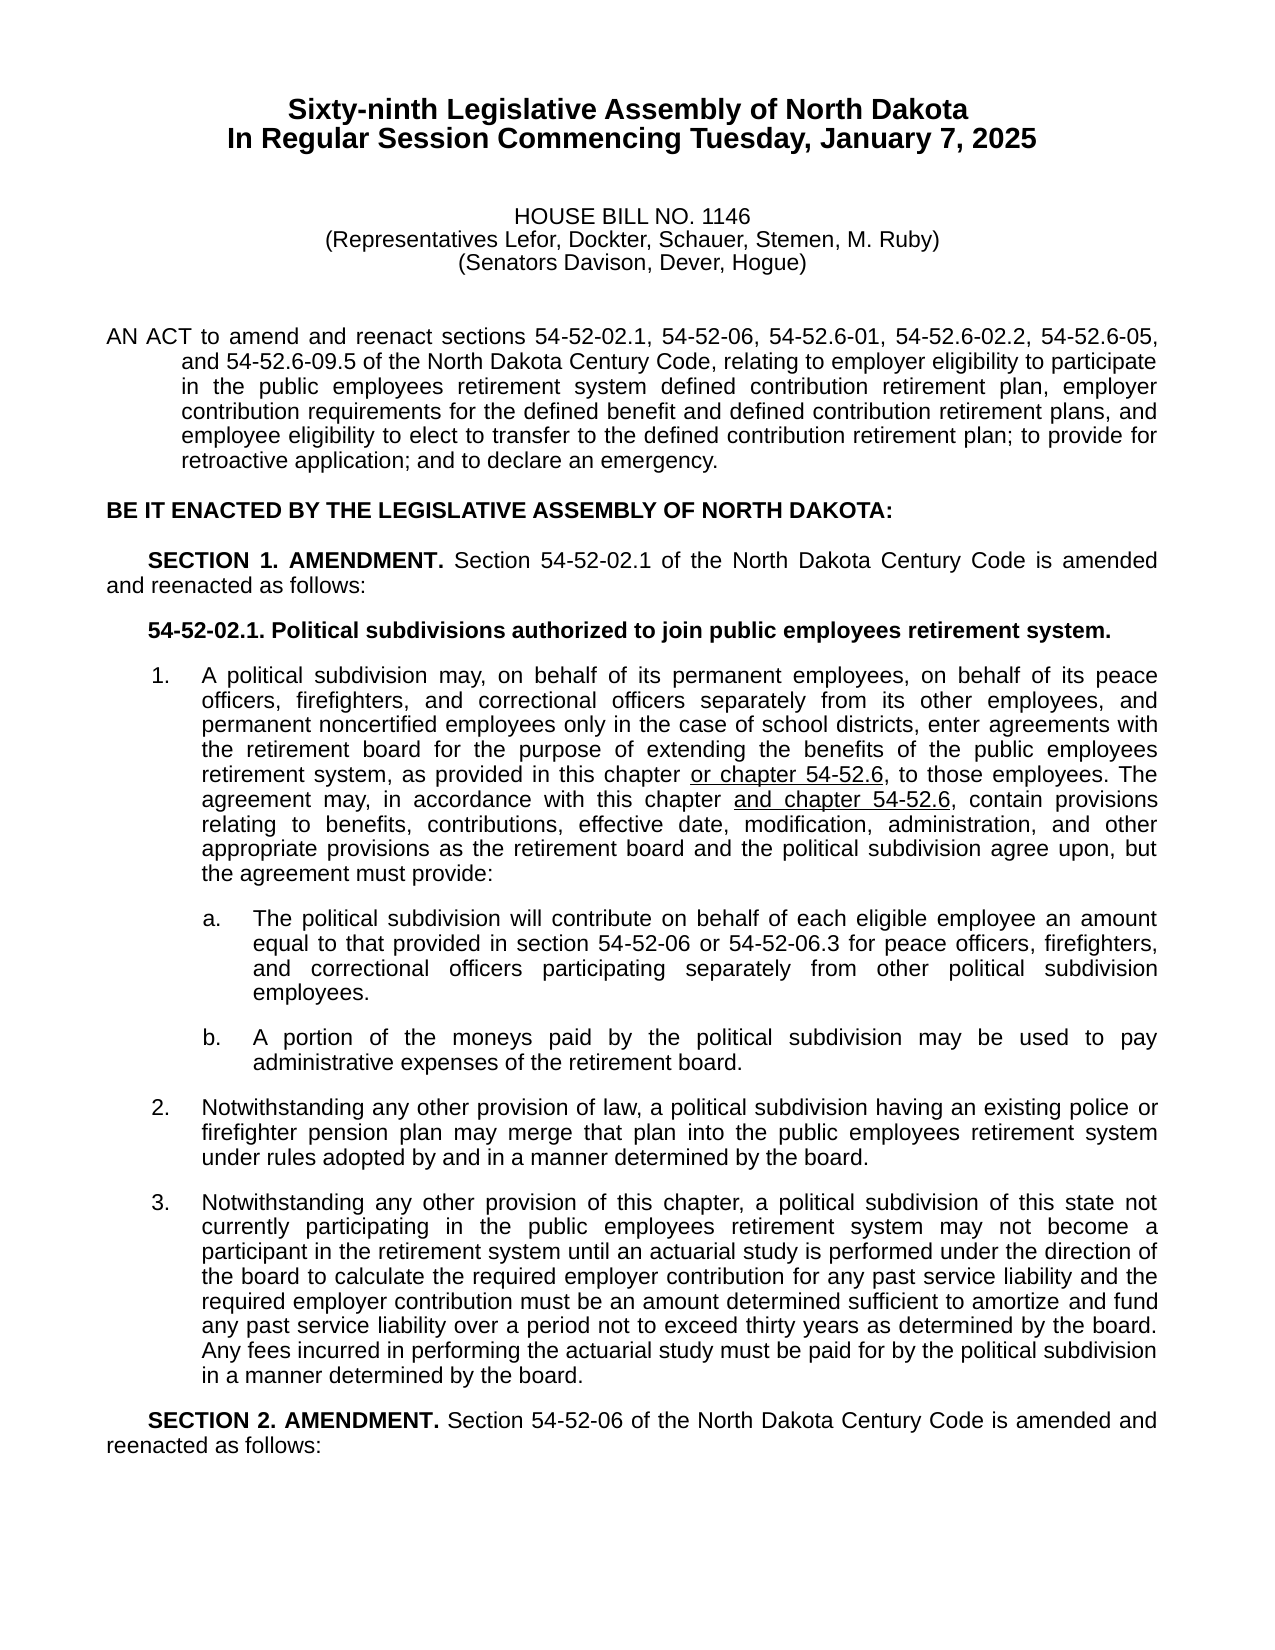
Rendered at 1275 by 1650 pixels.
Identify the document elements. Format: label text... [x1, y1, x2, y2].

text b. A portion of the moneys paid by the political subdivision may be used to pay administrative expenses of the retirement board. [106, 1026, 1158, 1076]
text BE IT ENACTED BY THE LEGISLATIVE ASSEMBLY OF NORTH DAKOTA: [106, 499, 1158, 524]
subtitle 54‑52‑02.1. Political subdivisions authorized to join public employees retirement system. [106, 618, 1158, 643]
text SECTION 1. AMENDMENT. Section 54‑52‑02.1 of the North Dakota Century Code is amended and reenacted as follows: [106, 549, 1158, 598]
text 1. A political subdivision may, on behalf of its permanent employees, on behalf of its peace officers, firefighters, and correctional officers separately from its other employees, and permanent noncertified employees only in the case of school districts, enter agreements with the retirement board for the purpose of extending the benefits of the public employees retirement system, as provided in this chapter or chapter 54‑52.6, to those employees. The agreement may, in accordance with this chapter and chapter 54‑52.6, contain provisions relating to benefits, contributions, effective date, modification, administration, and other appropriate provisions as the retirement board and the political subdivision agree upon, but the agreement must provide: [106, 663, 1158, 887]
title Sixty-ninth Legislative Assembly of North Dakota [106, 96, 1158, 125]
text (Senators Davison, Dever, Hogue) [106, 252, 1158, 275]
title AN ACT to amend and reenact sections 54‑52‑02.1, 54‑52‑06, 54-52.6-01, 54‑52.6‑02.2, 54‑52.6‑05, and 54‑52.6‑09.5 of the North Dakota Century Code, relating to employer eligibility to participate in the public employees retirement system defined contribution retirement plan, employer contribution requirements for the defined benefit and defined contribution retirement plans, and employee eligibility to elect to transfer to the defined contribution retirement plan; to provide for retroactive application; and to declare an emergency. [106, 325, 1158, 474]
text 3. Notwithstanding any other provision of this chapter, a political subdivision of this state not currently participating in the public employees retirement system may not become a participant in the retirement system until an actuarial study is performed under the direction of the board to calculate the required employer contribution for any past service liability and the required employer contribution must be an amount determined sufficient to amortize and fund any past service liability over a period not to exceed thirty years as determined by the board. Any fees incurred in performing the actuarial study must be paid for by the political subdivision in a manner determined by the board. [106, 1190, 1158, 1388]
text SECTION 2. AMENDMENT. Section 54‑52‑06 of the North Dakota Century Code is amended and reenacted as follows: [106, 1408, 1158, 1458]
text 2. Notwithstanding any other provision of law, a political subdivision having an existing police or firefighter pension plan may merge that plan into the public employees retirement system under rules adopted by and in a manner determined by the board. [106, 1096, 1158, 1170]
text (Representatives Lefor, Dockter, Schauer, Stemen, M. Ruby) [106, 229, 1158, 252]
text House BILL NO. 1146 [106, 204, 1158, 229]
title In Regular Session Commencing Tuesday, January 7, 2025 [106, 125, 1158, 154]
text a. The political subdivision will contribute on behalf of each eligible employee an amount equal to that provided in section 54‑52‑06 or 54‑52‑06.3 for peace officers, firefighters, and correctional officers participating separately from other political subdivision employees. [106, 907, 1158, 1006]
